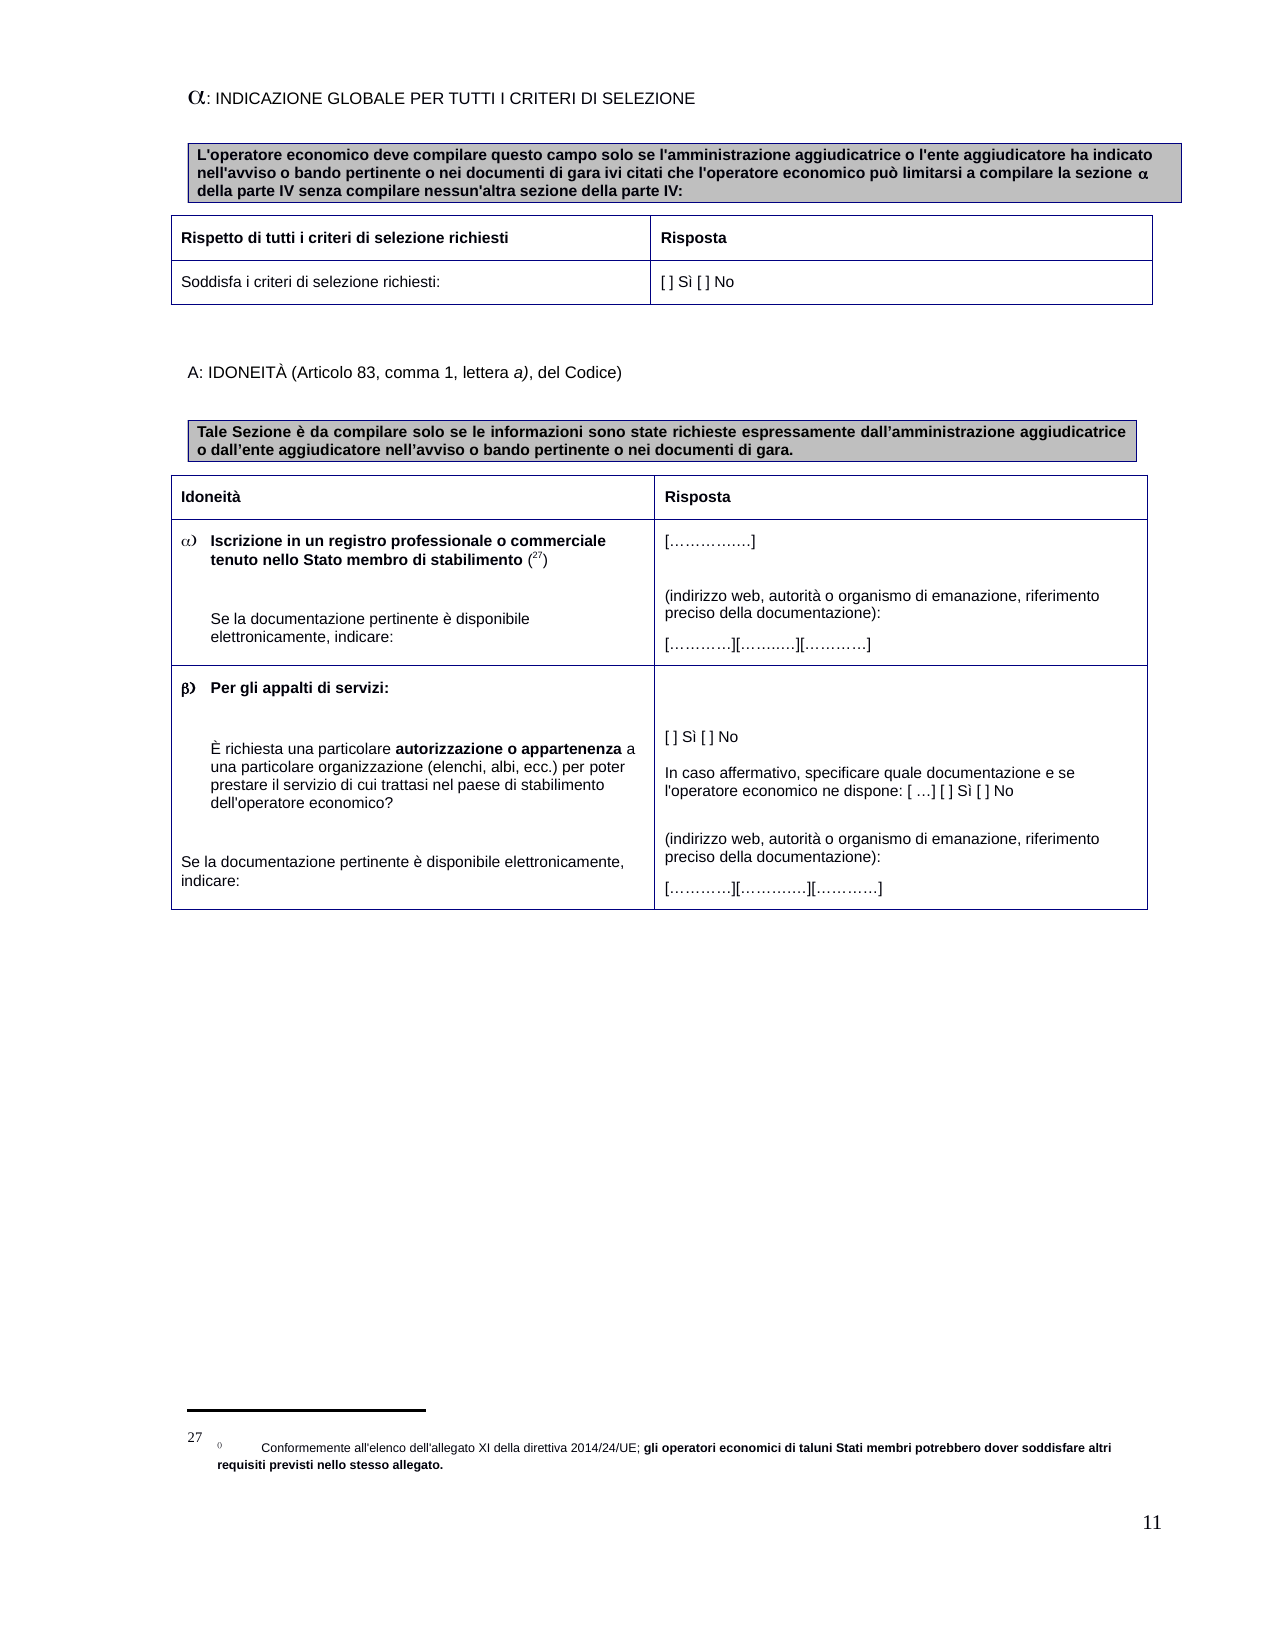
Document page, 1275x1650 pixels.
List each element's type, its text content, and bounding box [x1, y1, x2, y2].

text Tale Sezione è da compilare solo se le informazioni sono state richieste espressamente dall’amministrazione aggiudicatrice o dall’ente aggiudicatore nell’avviso o bando pertinente o nei documenti di gara. [189, 421, 1136, 461]
table_cell [ ] Sì [ ] No In caso affermativo, specificare quale documentazione e se l'operatore economico ne dispone: [ …] [ ] Sì [ ] No (indirizzo web, autorità o organismo di emanazione, riferimento preciso della documentazione): […………][……….…][…………] [655, 666, 1147, 909]
title A: Idoneità (Articolo 83, comma 1, lettera a), del Codice) [187, 363, 1137, 382]
text L'operatore economico deve compilare questo campo solo se l'amministrazione aggiudicatrice o l'ente aggiudicatore ha indicato nell'avviso o bando pertinente o nei documenti di gara ivi citati che l'operatore economico può limitarsi a compilare la sezione  della parte IV senza compilare nessun'altra sezione della parte IV: [189, 144, 1181, 202]
title : Indicazione globale per tutti i criteri di selezione [187, 84, 1137, 111]
table_cell Soddisfa i criteri di selezione richiesti: [172, 261, 650, 303]
table_cell Per gli appalti di servizi: È richiesta una particolare autorizzazione o appartenenza a una particolare organizzazione (elenchi, albi, ecc.) per poter prestare il servizio di cui trattasi nel paese di stabilimento dell'operatore economico? Se la documentazione pertinente è disponibile elettronicamente, indicare: [172, 666, 654, 909]
table_header Risposta [651, 216, 1152, 259]
table_header Rispetto di tutti i criteri di selezione richiesti [172, 216, 650, 259]
table_header Idoneità [172, 476, 654, 519]
table_cell Iscrizione in un registro professionale o commerciale tenuto nello Stato membro di stabilimento () Se la documentazione pertinente è disponibile elettronicamente, indicare: [172, 520, 654, 665]
table_header Risposta [655, 476, 1147, 519]
table_cell [ ] Sì [ ] No [651, 261, 1152, 303]
table_cell [………….…] (indirizzo web, autorità o organismo di emanazione, riferimento preciso della documentazione): […………][……..…][…………] [655, 520, 1147, 665]
